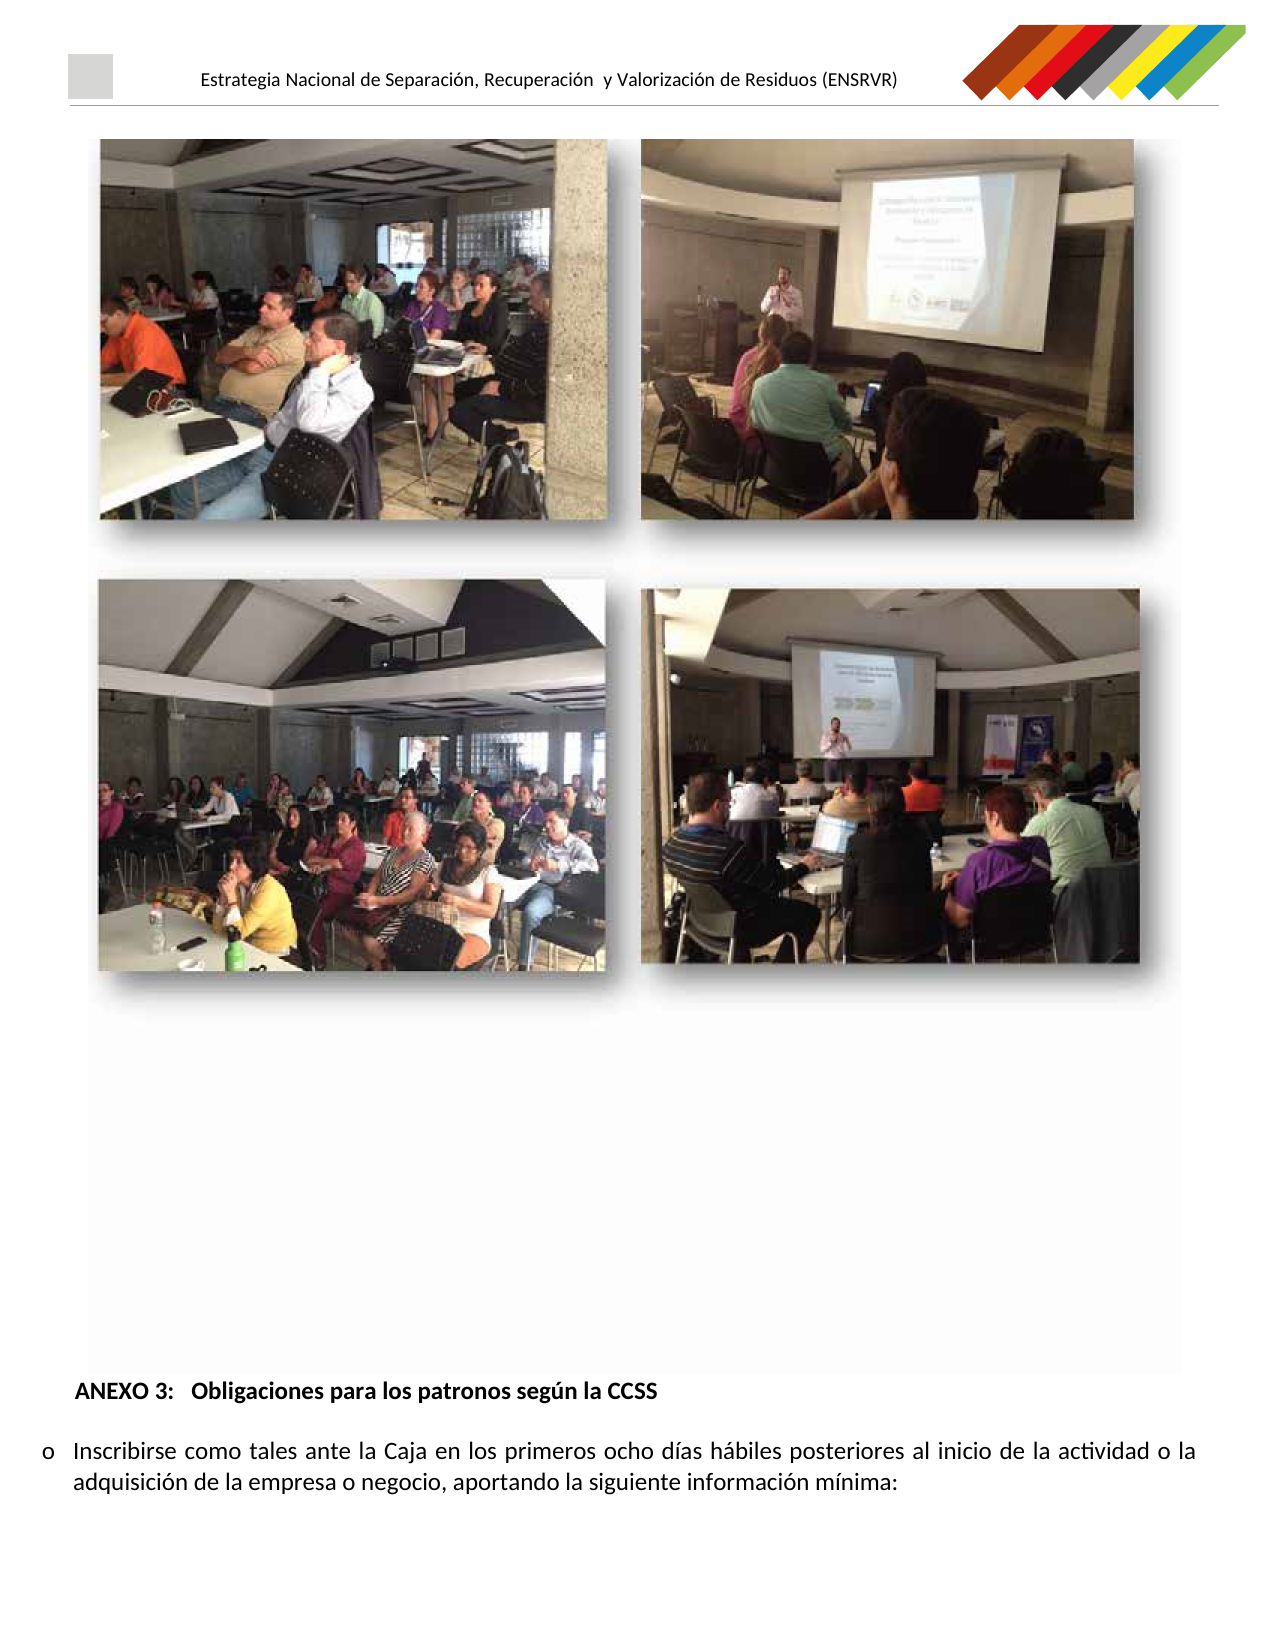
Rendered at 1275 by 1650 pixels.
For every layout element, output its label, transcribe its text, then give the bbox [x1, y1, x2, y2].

list Inscribirse como tales ante la Caja en los primeros ocho días hábiles posteriores al inicio de la actividad o la adquisición de la empresa o negocio, aportando la siguiente información mínima: [42, 1435, 1199, 1497]
text ANEXO 3: Obligaciones para los patronos según la CCSS [74, 1375, 1200, 1406]
